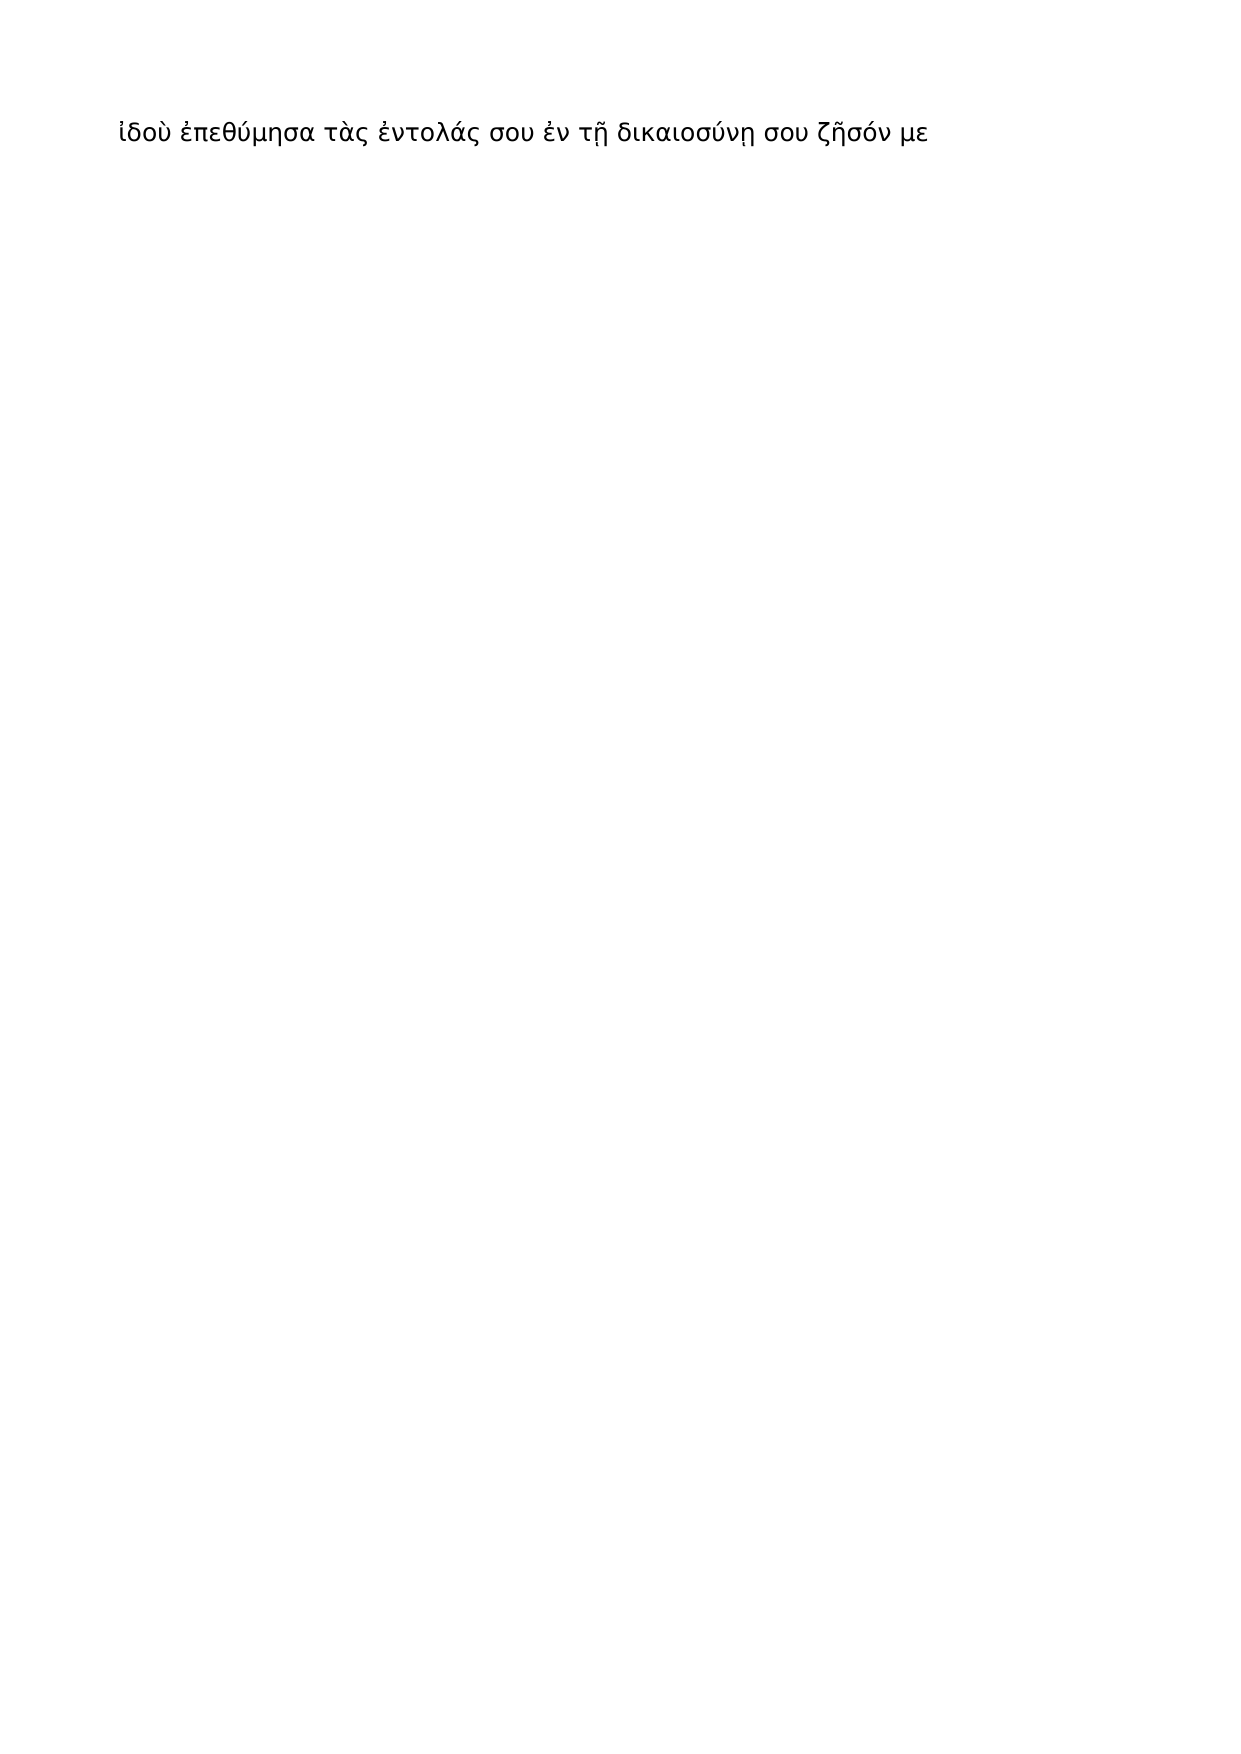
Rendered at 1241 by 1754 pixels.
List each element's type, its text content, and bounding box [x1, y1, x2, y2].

text ἰδοὺ ἐπεθύμησα τὰς ἐντολάς σου ἐν τῇ δικαιοσύνῃ σου ζῆσόν με [118, 118, 1122, 147]
